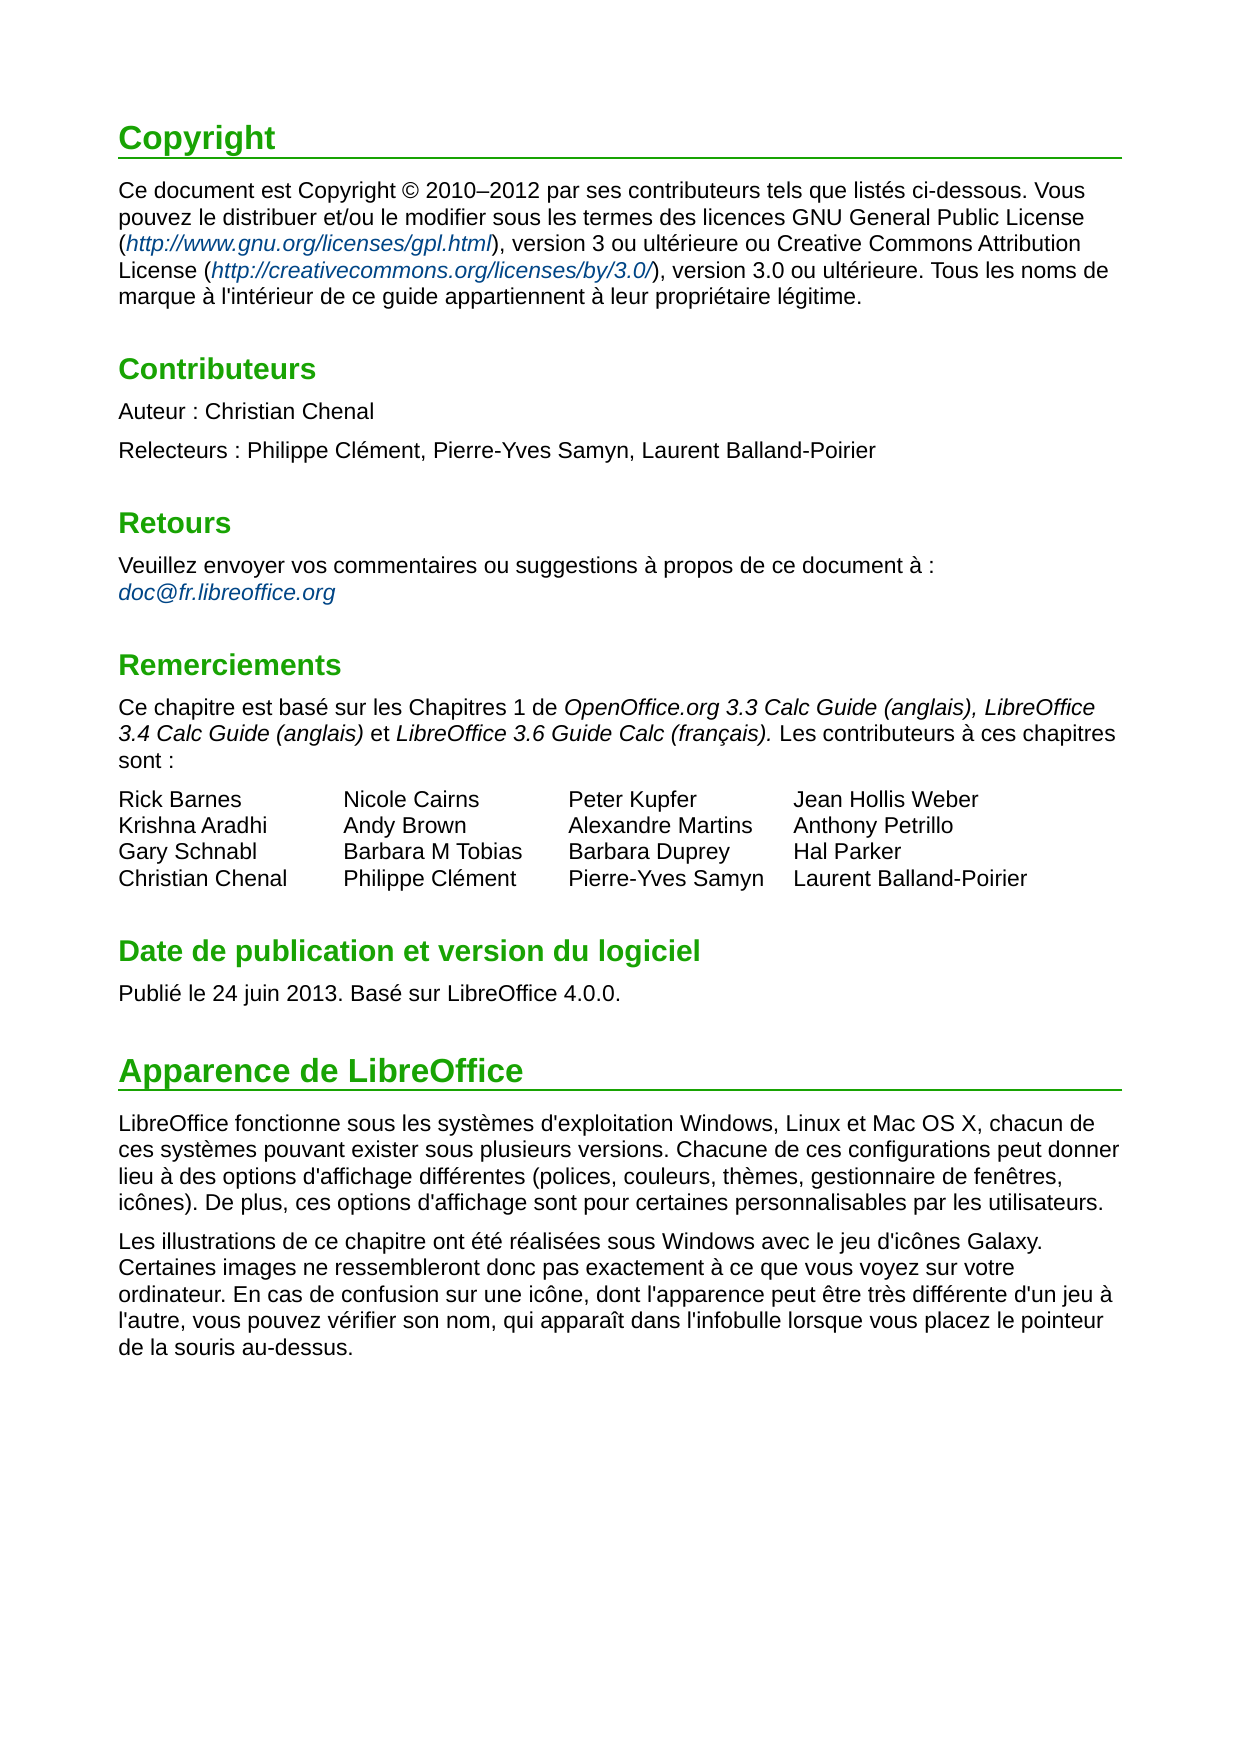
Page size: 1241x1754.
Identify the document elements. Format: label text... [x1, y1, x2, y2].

text Relecteurs : Philippe Clément, Pierre-Yves Samyn, Laurent Balland-Poirier [118, 437, 1122, 463]
text Date de publication et version du logiciel [118, 933, 1122, 968]
text Retours [118, 505, 1122, 540]
text Les illustrations de ce chapitre ont été réalisées sous Windows avec le jeu d'icônes Galaxy. Certaines images ne ressembleront donc pas exactement à ce que vous voyez sur votre ordinateur. En cas de confusion sur une icône, dont l'apparence peut être très différente d'un jeu à l'autre, vous pouvez vérifier son nom, qui apparaît dans l'infobulle lorsque vous placez le pointeur de la souris au-dessus. [118, 1228, 1122, 1360]
text Contributeurs [118, 351, 1122, 386]
text Ce chapitre est basé sur les Chapitres 1 de OpenOffice.org 3.3 Calc Guide (anglais), LibreOffice 3.4 Calc Guide (anglais) et LibreOffice 3.6 Guide Calc (français). Les contributeurs à ces chapitres sont : [118, 694, 1122, 773]
text Remerciements [118, 647, 1122, 682]
subtitle Apparence de LibreOffice [118, 1051, 1122, 1089]
subtitle Copyright [118, 118, 1122, 157]
text Veuillez envoyer vos commentaires ou suggestions à propos de ce document à : doc@fr.libreoffice.org [118, 552, 1122, 605]
text Publié le 24 juin 2013. Basé sur LibreOffice 4.0.0. [118, 980, 1122, 1006]
text Rick Barnes Nicole Cairns Peter Kupfer Jean Hollis Weber Krishna Aradhi Andy Brown Alexandre Martins Anthony Petrillo Gary Schnabl Barbara M Tobias Barbara Duprey Hal Parker Christian Chenal Philippe Clément Pierre-Yves Samyn Laurent Balland-Poirier [118, 786, 1122, 891]
text LibreOffice fonctionne sous les systèmes d'exploitation Windows, Linux et Mac OS X, chacun de ces systèmes pouvant exister sous plusieurs versions. Chacune de ces configurations peut donner lieu à des options d'affichage différentes (polices, couleurs, thèmes, gestionnaire de fenêtres, icônes). De plus, ces options d'affichage sont pour certaines personnalisables par les utilisateurs. [118, 1110, 1122, 1216]
text Auteur : Christian Chenal [118, 398, 1122, 424]
text Ce document est Copyright © 2010–2012 par ses contributeurs tels que listés ci-dessous. Vous pouvez le distribuer et/ou le modifier sous les termes des licences GNU General Public License (http://www.gnu.org/licenses/gpl.html), version 3 ou ultérieure ou Creative Commons Attribution License (http://creativecommons.org/licenses/by/3.0/), version 3.0 ou ultérieure. Tous les noms de marque à l'intérieur de ce guide appartiennent à leur propriétaire légitime. [118, 177, 1122, 309]
